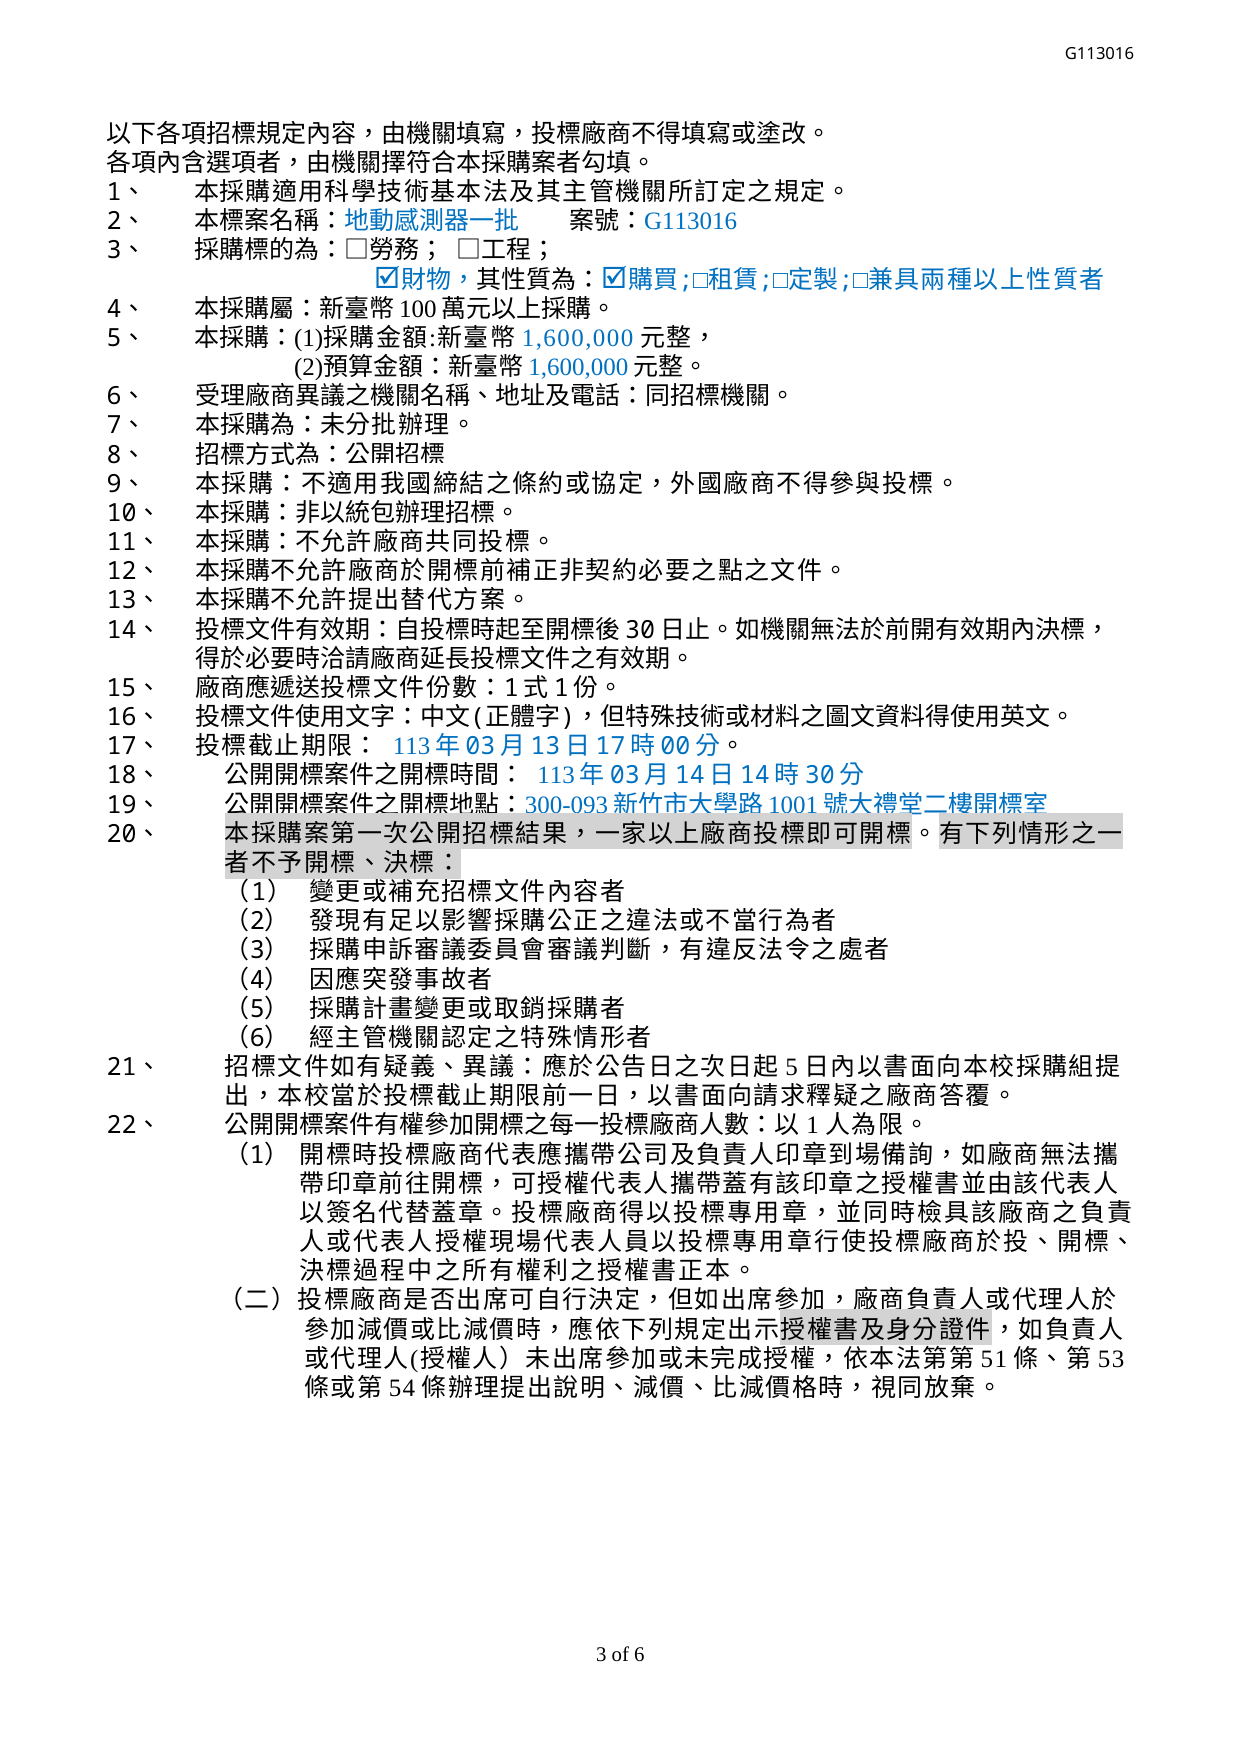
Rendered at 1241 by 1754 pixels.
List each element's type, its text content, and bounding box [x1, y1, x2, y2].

list 投標截止期限： 113年03月13日17時00分。 [106, 731, 1134, 761]
text 財物，其性質為：購買;□租賃;□定製;□兼具兩種以上性質者 [194, 265, 1134, 294]
list 開標時投標廠商代表應攜帶公司及負責人印章到場備詢，如廠商無法攜帶印章前往開標，可授權代表人攜帶蓋有該印章之授權書並由該代表人以簽名代替蓋章。投標廠商得以投標專用章，並同時檢具該廠商之負責人或代表人授權現場代表人員以投標專用章行使投標廠商於投、開標、決標過程中之所有權利之授權書正本。 [224, 1140, 1134, 1286]
list 本採購為：未分批辦理。 [106, 411, 1134, 440]
list 本採購：非以統包辦理招標。 [106, 498, 1134, 527]
text 以下各項招標規定內容，由機關填寫，投標廠商不得填寫或塗改。 [106, 119, 1134, 148]
list 採購申訴審議委員會審議判斷，有違反法令之處者 [224, 936, 1134, 965]
text （二）投標廠商是否出席可自行決定，但如出席參加，廠商負責人或代理人於參加減價或比減價時，應依下列規定出示授權書及身分證件，如負責人或代理人(授權人）未出席參加或未完成授權，依本法第第51條、第53條或第54條辦理提出說明、減價、比減價格時，視同放棄。 [218, 1286, 1134, 1402]
list 本採購：不適用我國締結之條約或協定，外國廠商不得參與投標。 [106, 469, 1134, 498]
list 採購計畫變更或取銷採購者 [224, 994, 1134, 1023]
list 採購標的為：□勞務； □工程； [106, 236, 1134, 265]
list 發現有足以影響採購公正之違法或不當行為者 [224, 906, 1134, 936]
list 因應突發事故者 [224, 965, 1134, 994]
list 投標文件使用文字：中文(正體字)，但特殊技術或材料之圖文資料得使用英文。 [106, 702, 1134, 731]
list 公開開標案件之開標地點：300-093新竹市大學路1001號大禮堂二樓開標室 [106, 790, 1134, 819]
list 變更或補充招標文件內容者 [224, 877, 1134, 906]
list 本標案名稱：地動感測器一批 案號：G113016 [106, 206, 1134, 236]
list 經主管機關認定之特殊情形者 [224, 1023, 1134, 1052]
list 招標方式為：公開招標 [106, 440, 1134, 469]
text (2)預算金額：新臺幣1,600,000元整。 [194, 352, 1134, 381]
list 本採購屬：新臺幣100萬元以上採購。 [106, 294, 1134, 323]
list 本採購不允許廠商於開標前補正非契約必要之點之文件。 [106, 556, 1134, 586]
list 本採購：(1)採購金額:新臺幣1,600,000元整， [106, 323, 1134, 352]
list 公開開標案件之開標時間： 113年03月14日14時30分 [106, 761, 1134, 790]
text 各項內含選項者，由機關擇符合本採購案者勾填。 [106, 148, 1134, 177]
list 本採購不允許提出替代方案。 [106, 586, 1134, 615]
list 本採購適用科學技術基本法及其主管機關所訂定之規定。 [106, 177, 1134, 206]
list 廠商應遞送投標文件份數：1式1份。 [106, 673, 1134, 702]
list 招標文件如有疑義、異議：應於公告日之次日起5日內以書面向本校採購組提出，本校當於投標截止期限前一日，以書面向請求釋疑之廠商答覆。 [106, 1052, 1134, 1111]
list 本採購案第一次公開招標結果，一家以上廠商投標即可開標。有下列情形之一者不予開標、決標： [106, 819, 1134, 877]
list 投標文件有效期：自投標時起至開標後30日止。如機關無法於前開有效期內決標，得於必要時洽請廠商延長投標文件之有效期。 [106, 615, 1134, 673]
list 受理廠商異議之機關名稱、地址及電話：同招標機關。 [106, 381, 1134, 411]
list 本採購：不允許廠商共同投標。 [106, 527, 1134, 556]
list 公開開標案件有權參加開標之每一投標廠商人數：以1人為限。 [106, 1111, 1134, 1140]
